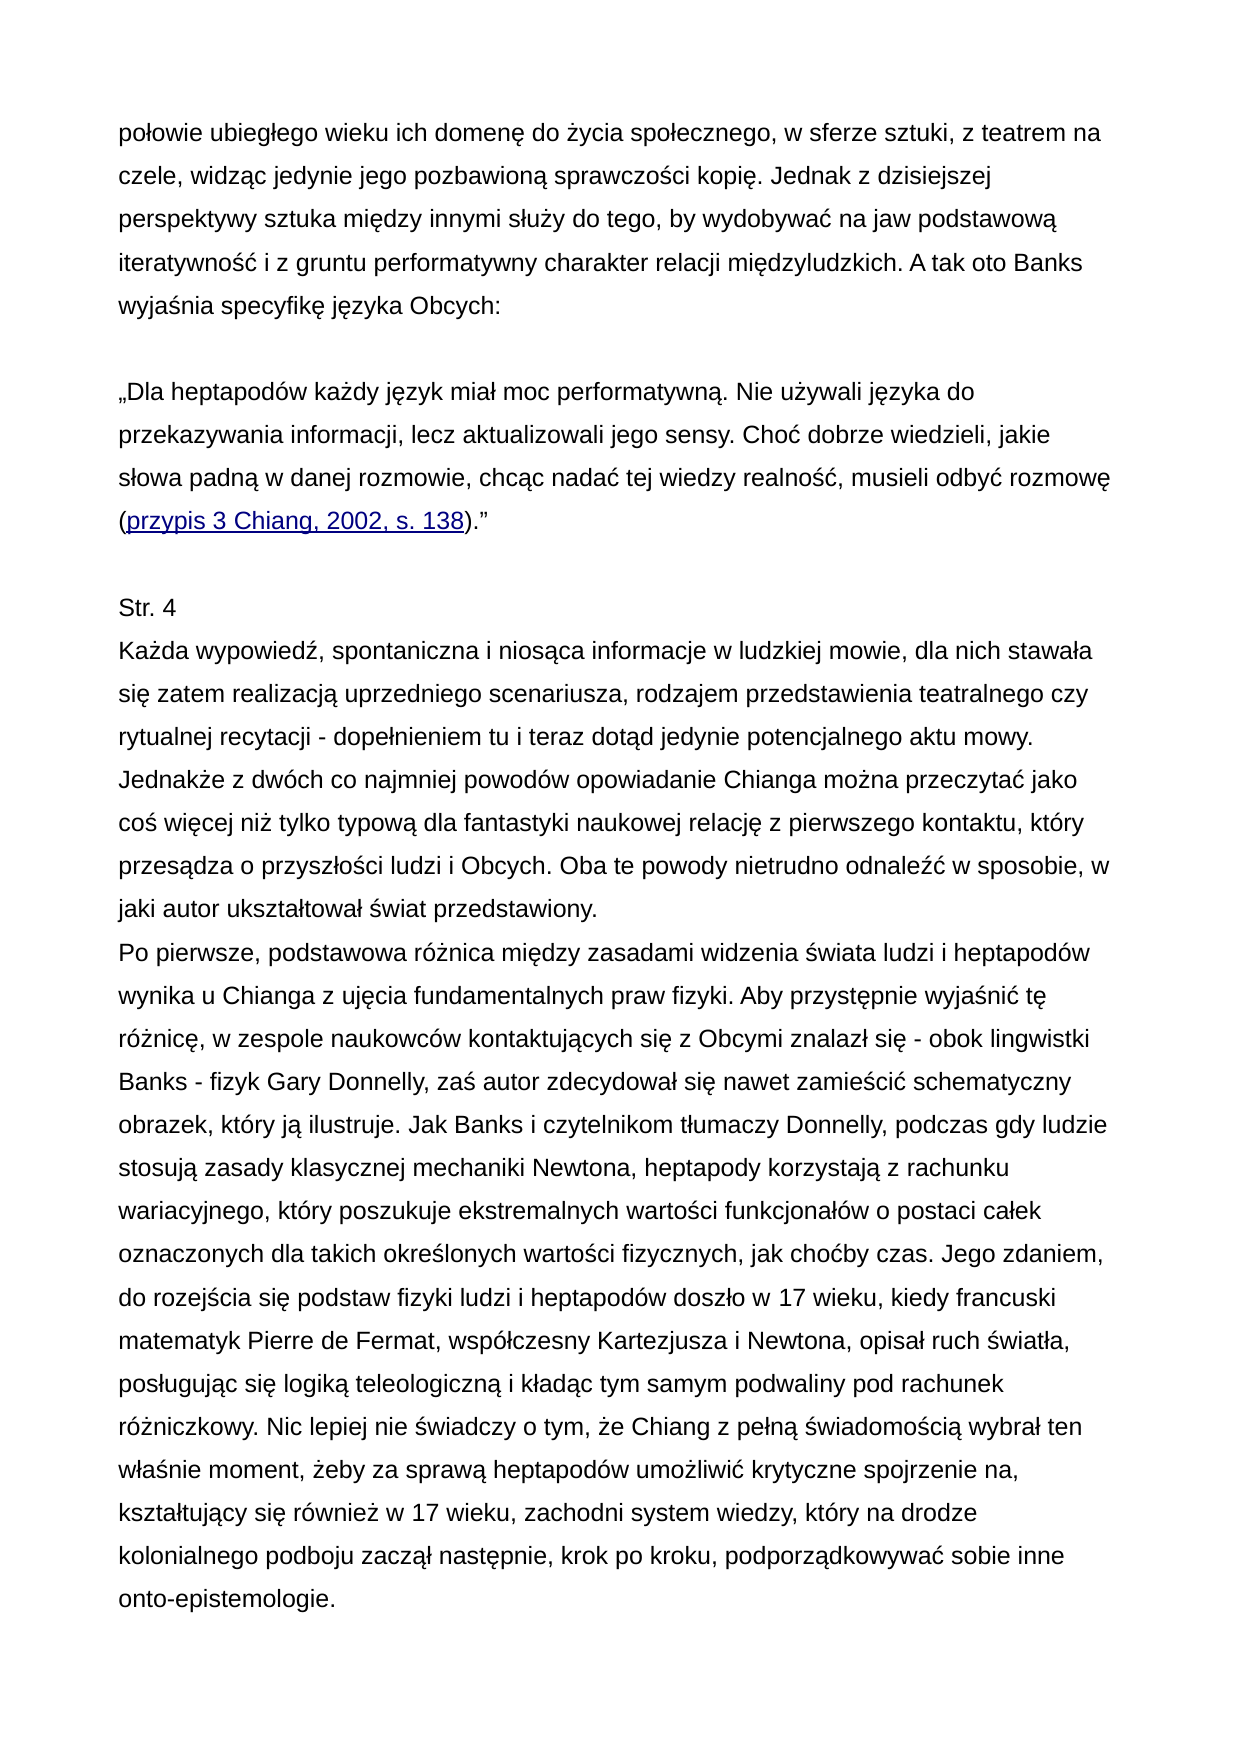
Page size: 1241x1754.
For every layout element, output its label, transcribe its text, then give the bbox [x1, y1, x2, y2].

text połowie ubiegłego wieku ich domenę do życia społecznego, w sferze sztuki, z teatrem na czele, widząc jedynie jego pozbawioną sprawczości kopię. Jednak z dzisiejszej perspektywy sztuka między innymi służy do tego, by wydobywać na jaw podstawową iteratywność i z gruntu performatywny charakter relacji międzyludzkich. A tak oto Banks wyjaśnia specyfikę języka Obcych: [118, 118, 1122, 319]
text Każda wypowiedź, spontaniczna i niosąca informacje w ludzkiej mowie, dla nich stawała się zatem realizacją uprzedniego scenariusza, rodzajem przedstawienia teatralnego czy rytualnej recytacji - dopełnieniem tu i teraz dotąd jedynie potencjalnego aktu mowy. Jednakże z dwóch co najmniej powodów opowiadanie Chianga można przeczytać jako coś więcej niż tylko typową dla fantastyki naukowej relację z pierwszego kontaktu, który przesądza o przyszłości ludzi i Obcych. Oba te powody nietrudno odnaleźć w sposobie, w jaki autor ukształtował świat przedstawiony. [118, 636, 1122, 923]
text Str. 4 [118, 592, 1122, 621]
text „Dla heptapodów każdy język miał moc performatywną. Nie używali języka do przekazywania informacji, lecz aktualizowali jego sensy. Choć dobrze wiedzieli, jakie słowa padną w danej rozmowie, chcąc nadać tej wiedzy realność, musieli odbyć rozmowę (przypis 3 Chiang, 2002, s. 138).” [118, 377, 1122, 535]
text Po pierwsze, podstawowa różnica między zasadami widzenia świata ludzi i heptapodów wynika u Chianga z ujęcia fundamentalnych praw fizyki. Aby przystępnie wyjaśnić tę różnicę, w zespole naukowców kontaktujących się z Obcymi znalazł się - obok lingwistki Banks - fizyk Gary Donnelly, zaś autor zdecydował się nawet zamieścić schematyczny obrazek, który ją ilustruje. Jak Banks i czytelnikom tłumaczy Donnelly, podczas gdy ludzie stosują zasady klasycznej mechaniki Newtona, heptapody korzystają z rachunku wariacyjnego, który poszukuje ekstremalnych wartości funkcjonałów o postaci całek oznaczonych dla takich określonych wartości fizycznych, jak choćby czas. Jego zdaniem, do rozejścia się podstaw fizyki ludzi i heptapodów doszło w 17 wieku, kiedy francuski matematyk Pierre de Fermat, współczesny Kartezjusza i Newtona, opisał ruch światła, posługując się logiką teleologiczną i kładąc tym samym podwaliny pod rachunek różniczkowy. Nic lepiej nie świadczy o tym, że Chiang z pełną świadomością wybrał ten właśnie moment, żeby za sprawą heptapodów umożliwić krytyczne spojrzenie na, kształtujący się również w 17 wieku, zachodni system wiedzy, który na drodze kolonialnego podboju zaczął następnie, krok po kroku, podporządkowywać sobie inne onto-epistemologie. [118, 937, 1122, 1613]
